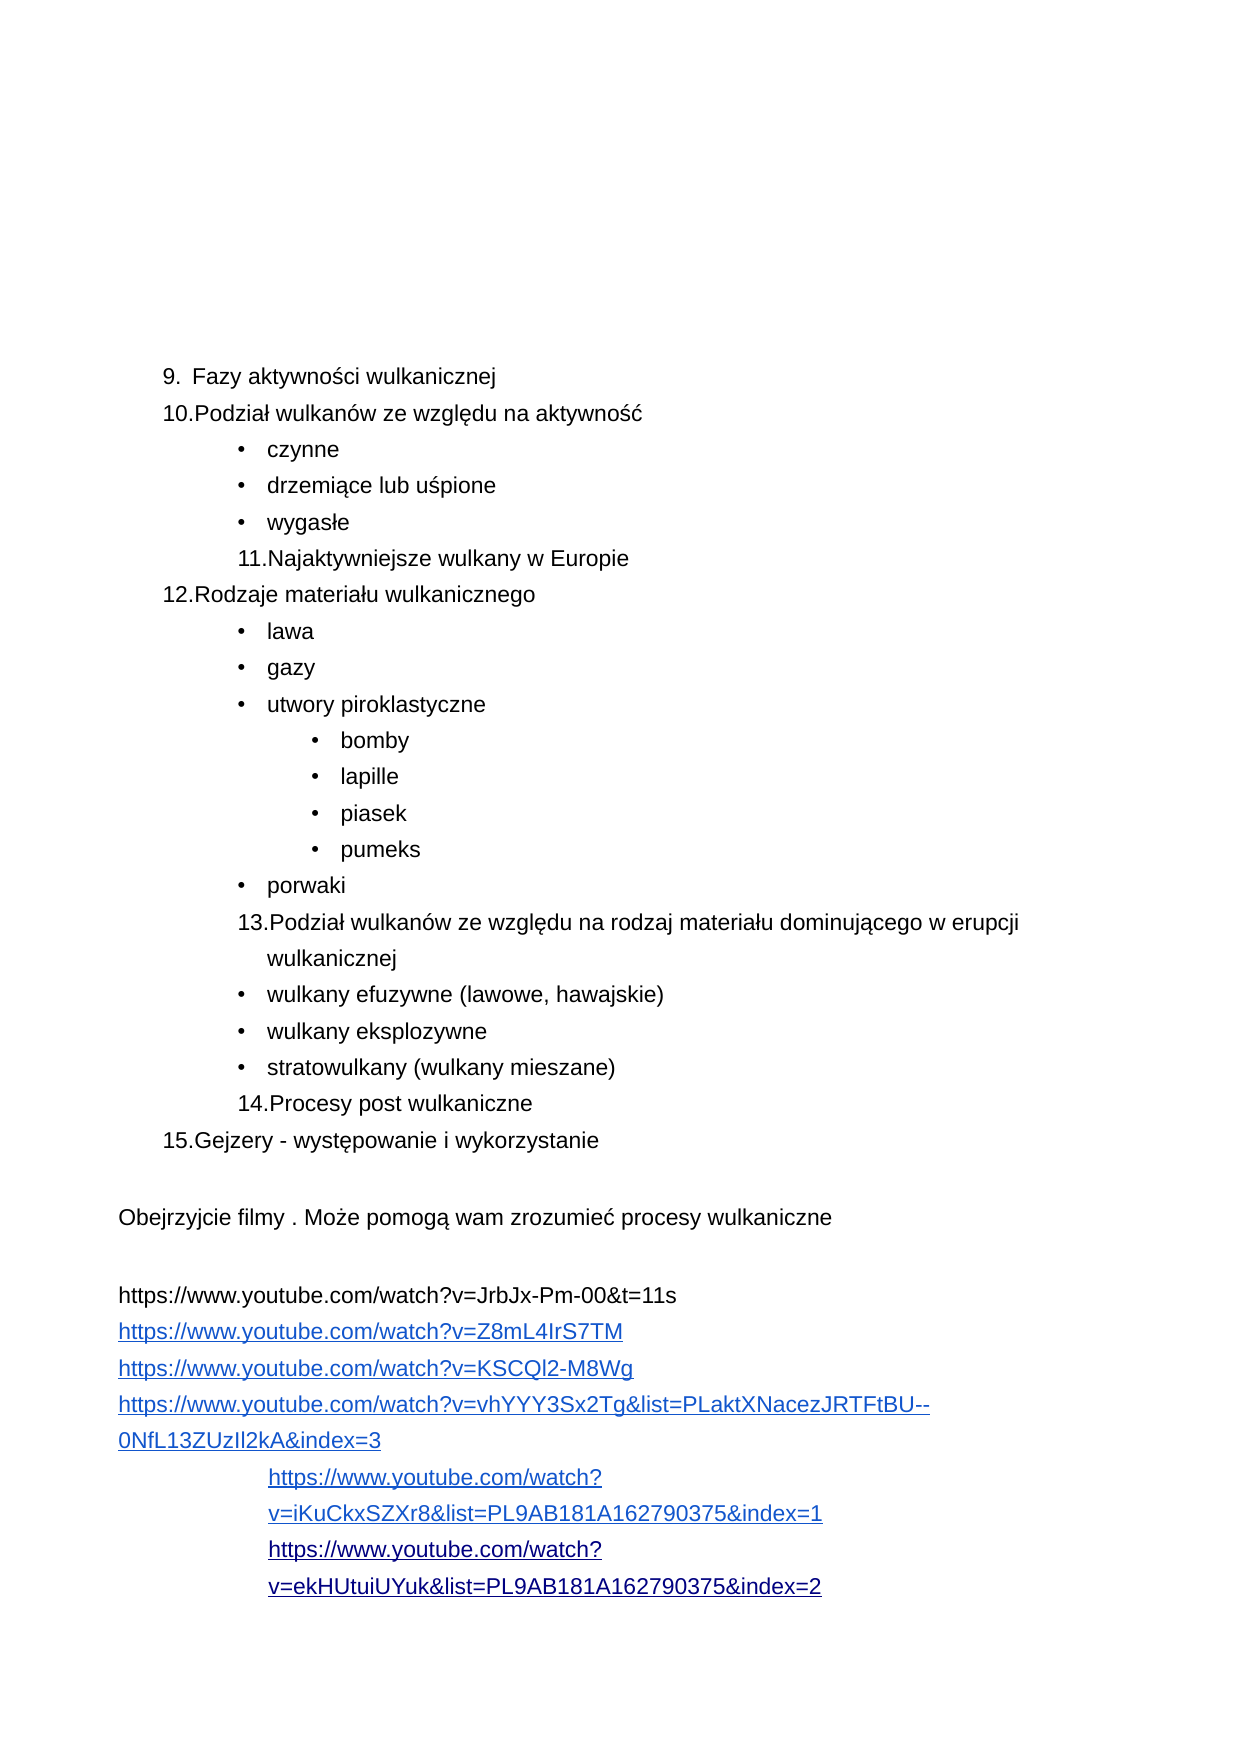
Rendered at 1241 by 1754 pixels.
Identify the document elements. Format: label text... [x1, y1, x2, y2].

text https://www.youtube.com/watch?v=ekHUtuiUYuk&list=PL9AB181A162790375&index=2 [268, 1536, 1122, 1599]
text https://www.youtube.com/watch?v=iKuCkxSZXr8&list=PL9AB181A162790375&index=1 [268, 1464, 1122, 1526]
list bomby [311, 727, 1122, 753]
text https://www.youtube.com/watch?v=vhYYY3Sx2Tg&list=PLaktXNacezJRTFtBU--0NfL13ZUzIl2kA&index=3 [118, 1391, 1122, 1454]
list lapille [311, 763, 1122, 789]
list wulkany eksplozywne [237, 1018, 1122, 1044]
list Podział wulkanów ze względu na aktywność [162, 400, 1122, 426]
list wygasłe [237, 509, 1122, 535]
list gazy [237, 654, 1122, 681]
list lawa [237, 618, 1122, 644]
list Najaktywniejsze wulkany w Europie [237, 545, 1122, 571]
text https://www.youtube.com/watch?v=Z8mL4IrS7TM [118, 1318, 1122, 1345]
list porwaki [237, 872, 1122, 899]
list pumeks [311, 836, 1122, 862]
list drzemiące lub uśpione [237, 472, 1122, 499]
list wulkany efuzywne (lawowe, hawajskie) [237, 981, 1122, 1008]
text https://www.youtube.com/watch?v=JrbJx-Pm-00&t=11s [118, 1282, 1122, 1308]
list stratowulkany (wulkany mieszane) [237, 1054, 1122, 1080]
list czynne [237, 436, 1122, 462]
text https://www.youtube.com/watch?v=KSCQl2-M8Wg [118, 1355, 1122, 1381]
list Podział wulkanów ze względu na rodzaj materiału dominującego w erupcji wulkanicznej [237, 909, 1122, 971]
list Gejzery - występowanie i wykorzystanie [162, 1127, 1122, 1153]
list Rodzaje materiału wulkanicznego [162, 581, 1122, 608]
list piasek [311, 799, 1122, 826]
list Fazy aktywności wulkanicznej [162, 363, 1122, 390]
list Procesy post wulkaniczne [237, 1090, 1122, 1117]
list utwory piroklastyczne [237, 691, 1122, 717]
text Obejrzyjcie filmy . Może pomogą wam zrozumieć procesy wulkaniczne [118, 1204, 1122, 1231]
